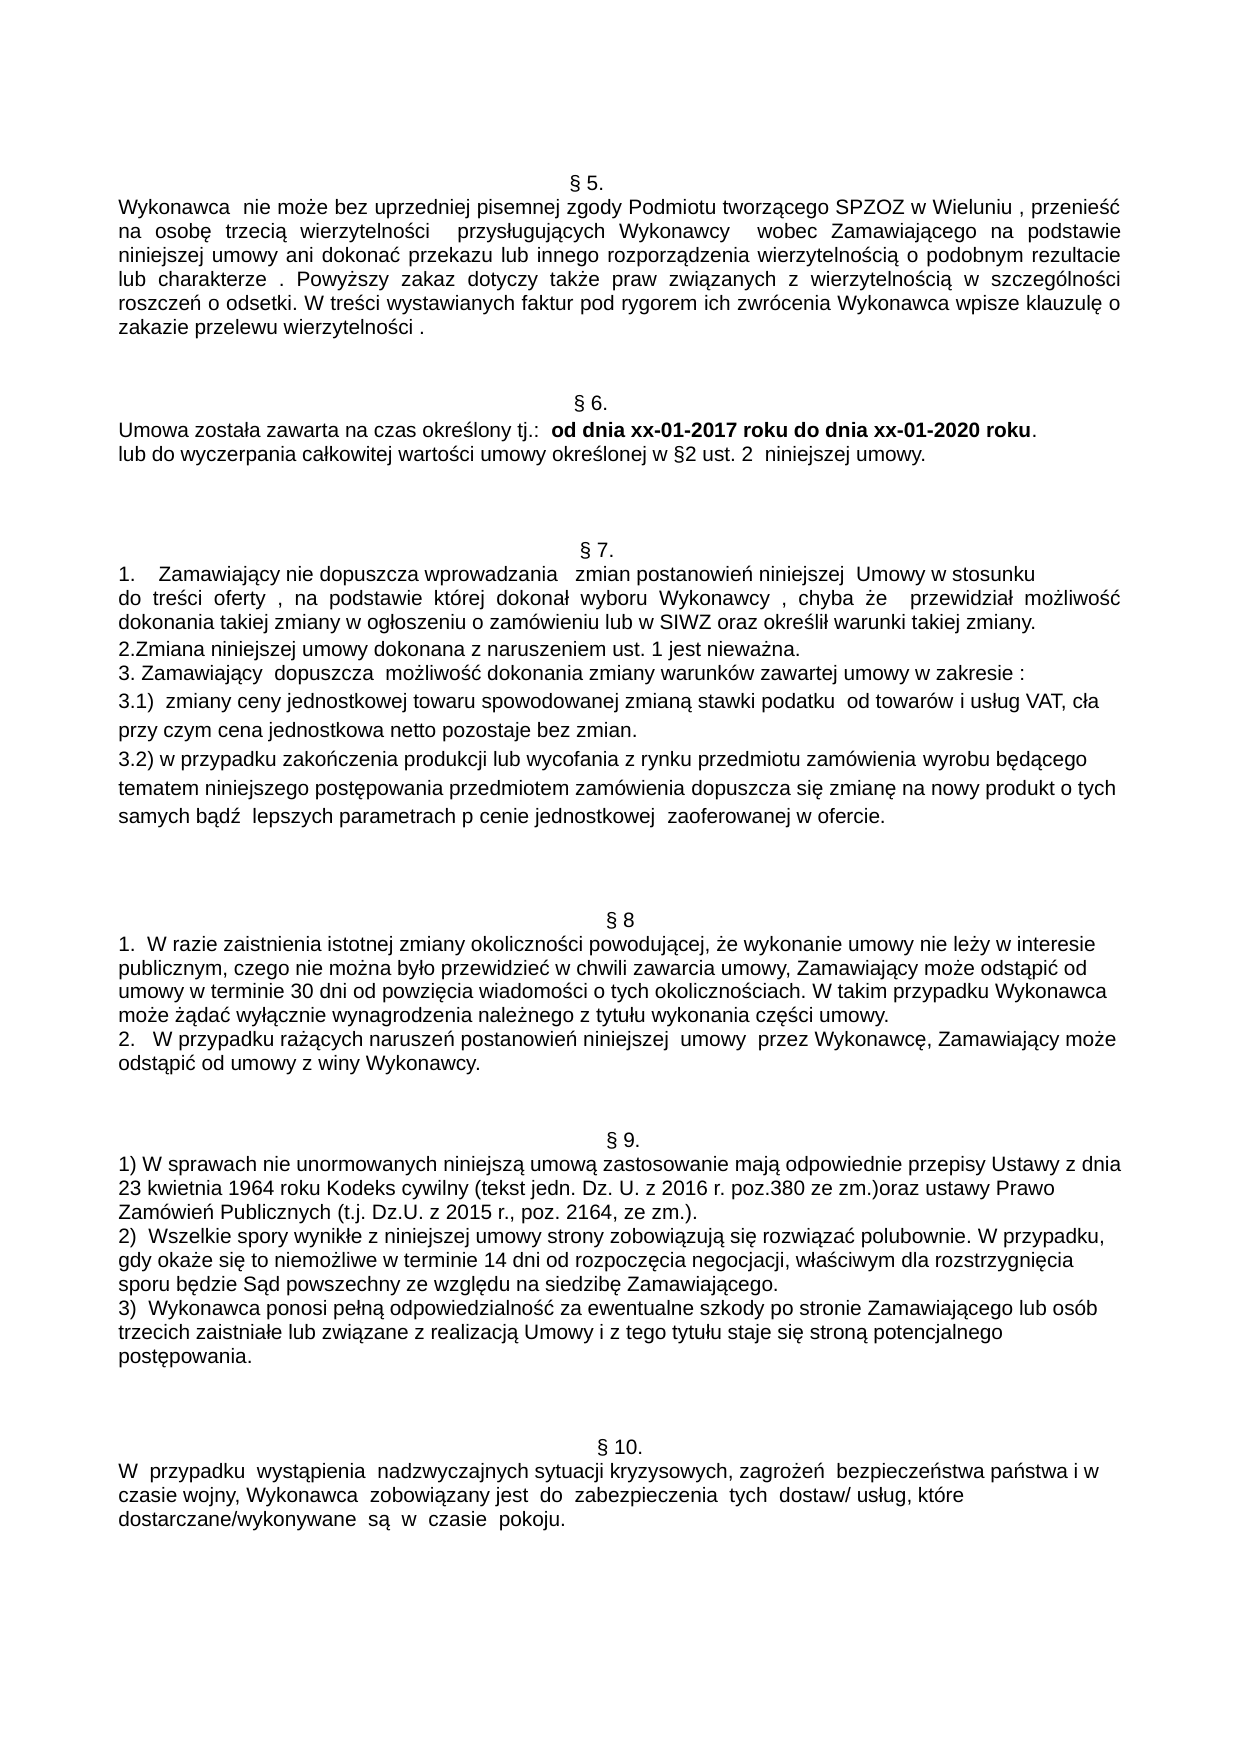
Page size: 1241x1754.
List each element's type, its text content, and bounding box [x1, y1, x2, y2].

text do treści oferty , na podstawie której dokonał wyboru Wykonawcy , chyba że przewidział możliwość dokonania takiej zmiany w ogłoszeniu o zamówieniu lub w SIWZ oraz określił warunki takiej zmiany. [118, 586, 1122, 634]
text § 10. [118, 1435, 1122, 1459]
text § 7. [118, 538, 1122, 562]
text 2.Zmiana niniejszej umowy dokonana z naruszeniem ust. 1 jest nieważna. [118, 634, 1122, 661]
text 2) Wszelkie spory wynikłe z niniejszej umowy strony zobowiązują się rozwiązać polubownie. W przypadku, gdy okaże się to niemożliwe w terminie 14 dni od rozpoczęcia negocjacji, właściwym dla rozstrzygnięcia sporu będzie Sąd powszechny ze względu na siedzibę Zamawiającego. [118, 1224, 1122, 1296]
text § 6. [451, 391, 1122, 415]
text 3. Zamawiający dopuszcza możliwość dokonania zmiany warunków zawartej umowy w zakresie : 3.1) zmiany ceny jednostkowej towaru spowodowanej zmianą stawki podatku od towarów i usług VAT, cła przy czym cena jednostkowa netto pozostaje bez zmian. 3.2) w przypadku zakończenia produkcji lub wycofania z rynku przedmiotu zamówienia wyrobu będącego tematem niniejszego postępowania przedmiotem zamówienia dopuszcza się zmianę na nowy produkt o tych samych bądź lepszych parametrach p cenie jednostkowej zaoferowanej w ofercie. [118, 661, 1122, 828]
text Umowa została zawarta na czas określony tj.: od dnia xx-01-2017 roku do dnia xx-01-2020 roku. [118, 415, 1122, 442]
text § 5. [118, 171, 1122, 195]
text 1. Zamawiający nie dopuszcza wprowadzania zmian postanowień niniejszej Umowy w stosunku [118, 562, 1122, 586]
text § 8 [118, 907, 1122, 931]
text 1) W sprawach nie unormowanych niniejszą umową zastosowanie mają odpowiednie przepisy Ustawy z dnia 23 kwietnia 1964 roku Kodeks cywilny (tekst jedn. Dz. U. z 2016 r. poz.380 ze zm.)oraz ustawy Prawo Zamówień Publicznych (t.j. Dz.U. z 2015 r., poz. 2164, ze zm.). [118, 1152, 1122, 1224]
text lub do wyczerpania całkowitej wartości umowy określonej w §2 ust. 2 niniejszej umowy. [118, 442, 1122, 466]
text Wykonawca nie może bez uprzedniej pisemnej zgody Podmiotu tworzącego SPZOZ w Wieluniu , przenieść na osobę trzecią wierzytelności przysługujących Wykonawcy wobec Zamawiającego na podstawie niniejszej umowy ani dokonać przekazu lub innego rozporządzenia wierzytelnością o podobnym rezultacie lub charakterze . Powyższy zakaz dotyczy także praw związanych z wierzytelnością w szczególności roszczeń o odsetki. W treści wystawianych faktur pod rygorem ich zwrócenia Wykonawca wpisze klauzulę o zakazie przelewu wierzytelności . [118, 195, 1122, 338]
text W przypadku wystąpienia nadzwyczajnych sytuacji kryzysowych, zagrożeń bezpieczeństwa państwa i w czasie wojny, Wykonawca zobowiązany jest do zabezpieczenia tych dostaw/ usług, które dostarczane/wykonywane są w czasie pokoju. [118, 1459, 1122, 1531]
list 3) Wykonawca ponosi pełną odpowiedzialność za ewentualne szkody po stronie Zamawiającego lub osób trzecich zaistniałe lub związane z realizacją Umowy i z tego tytułu staje się stroną potencjalnego postępowania. [118, 1296, 1122, 1367]
text 1. W razie zaistnienia istotnej zmiany okoliczności powodującej, że wykonanie umowy nie leży w interesie publicznym, czego nie można było przewidzieć w chwili zawarcia umowy, Zamawiający może odstąpić od umowy w terminie 30 dni od powzięcia wiadomości o tych okolicznościach. W takim przypadku Wykonawca może żądać wyłącznie wynagrodzenia należnego z tytułu wykonania części umowy. 2. W przypadku rażących naruszeń postanowień niniejszej umowy przez Wykonawcę, Zamawiający może odstąpić od umowy z winy Wykonawcy. [118, 931, 1122, 1075]
text § 9. [118, 1128, 1122, 1152]
